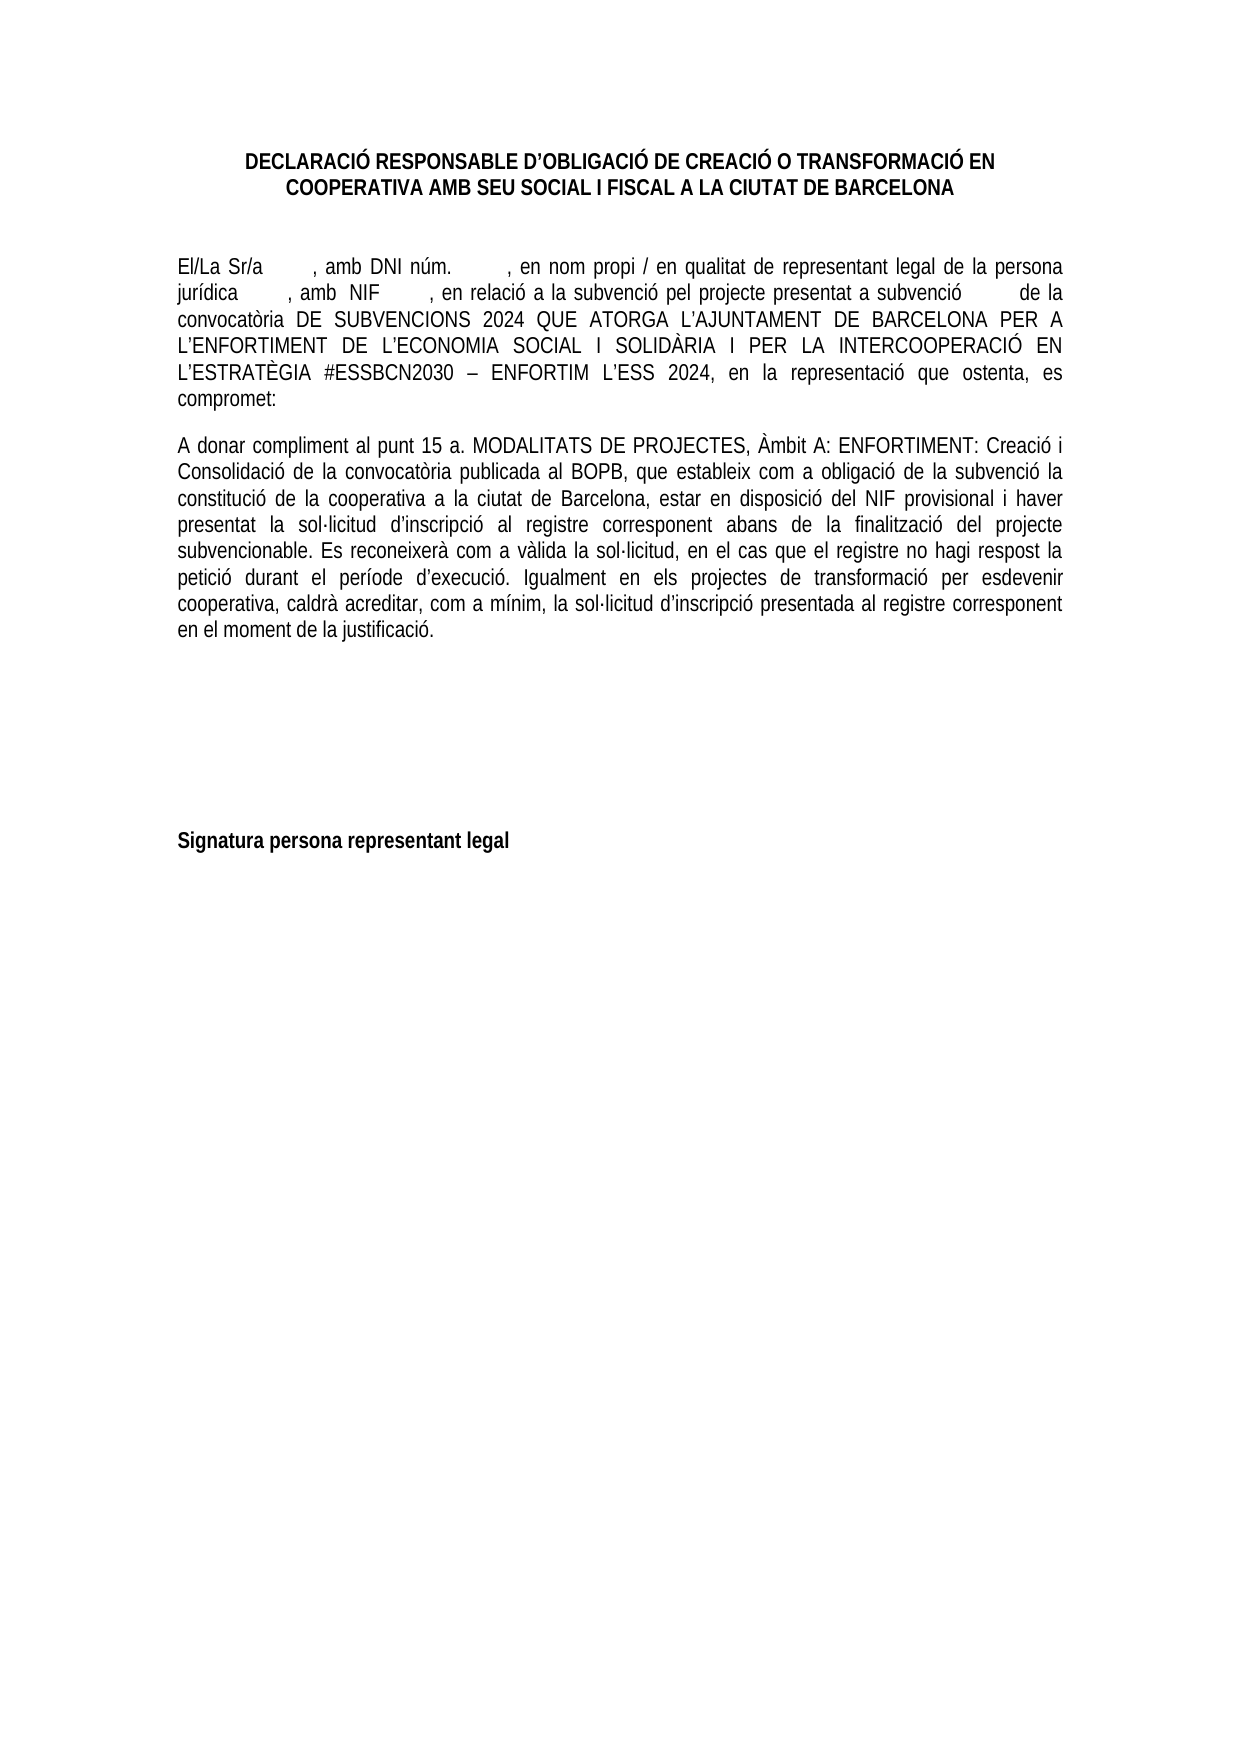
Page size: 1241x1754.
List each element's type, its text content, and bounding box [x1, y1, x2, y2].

text DECLARACIÓ RESPONSABLE D’OBLIGACIÓ DE CREACIÓ O TRANSFORMACIÓ EN COOPERATIVA AMB SEU SOCIAL I FISCAL A LA CIUTAT DE BARCELONA [177, 148, 1063, 200]
text Signatura persona representant legal [177, 827, 1063, 854]
text El/La Sr/a , amb DNI núm. , en nom propi / en qualitat de representant legal de la persona jurídica , amb NIF , en relació a la subvenció pel projecte presentat a subvenció de la convocatòria DE SUBVENCIONS 2024 QUE ATORGA L’AJUNTAMENT DE BARCELONA PER A L’ENFORTIMENT DE L’ECONOMIA SOCIAL I SOLIDÀRIA I PER LA INTERCOOPERACIÓ EN L’ESTRATÈGIA #ESSBCN2030 – ENFORTIM L’ESS 2024, en la representació que ostenta, es compromet: [177, 253, 1063, 411]
text A donar compliment al punt 15 a. MODALITATS DE PROJECTES, Àmbit A: ENFORTIMENT: Creació i Consolidació de la convocatòria publicada al BOPB, que estableix com a obligació de la subvenció la constitució de la cooperativa a la ciutat de Barcelona, estar en disposició del NIF provisional i haver presentat la sol·licitud d’inscripció al registre corresponent abans de la finalització del projecte subvencionable. Es reconeixerà com a vàlida la sol·licitud, en el cas que el registre no hagi respost la petició durant el període d’execució. Igualment en els projectes de transformació per esdevenir cooperativa, caldrà acreditar, com a mínim, la sol·licitud d’inscripció presentada al registre corresponent en el moment de la justificació. [177, 432, 1063, 643]
